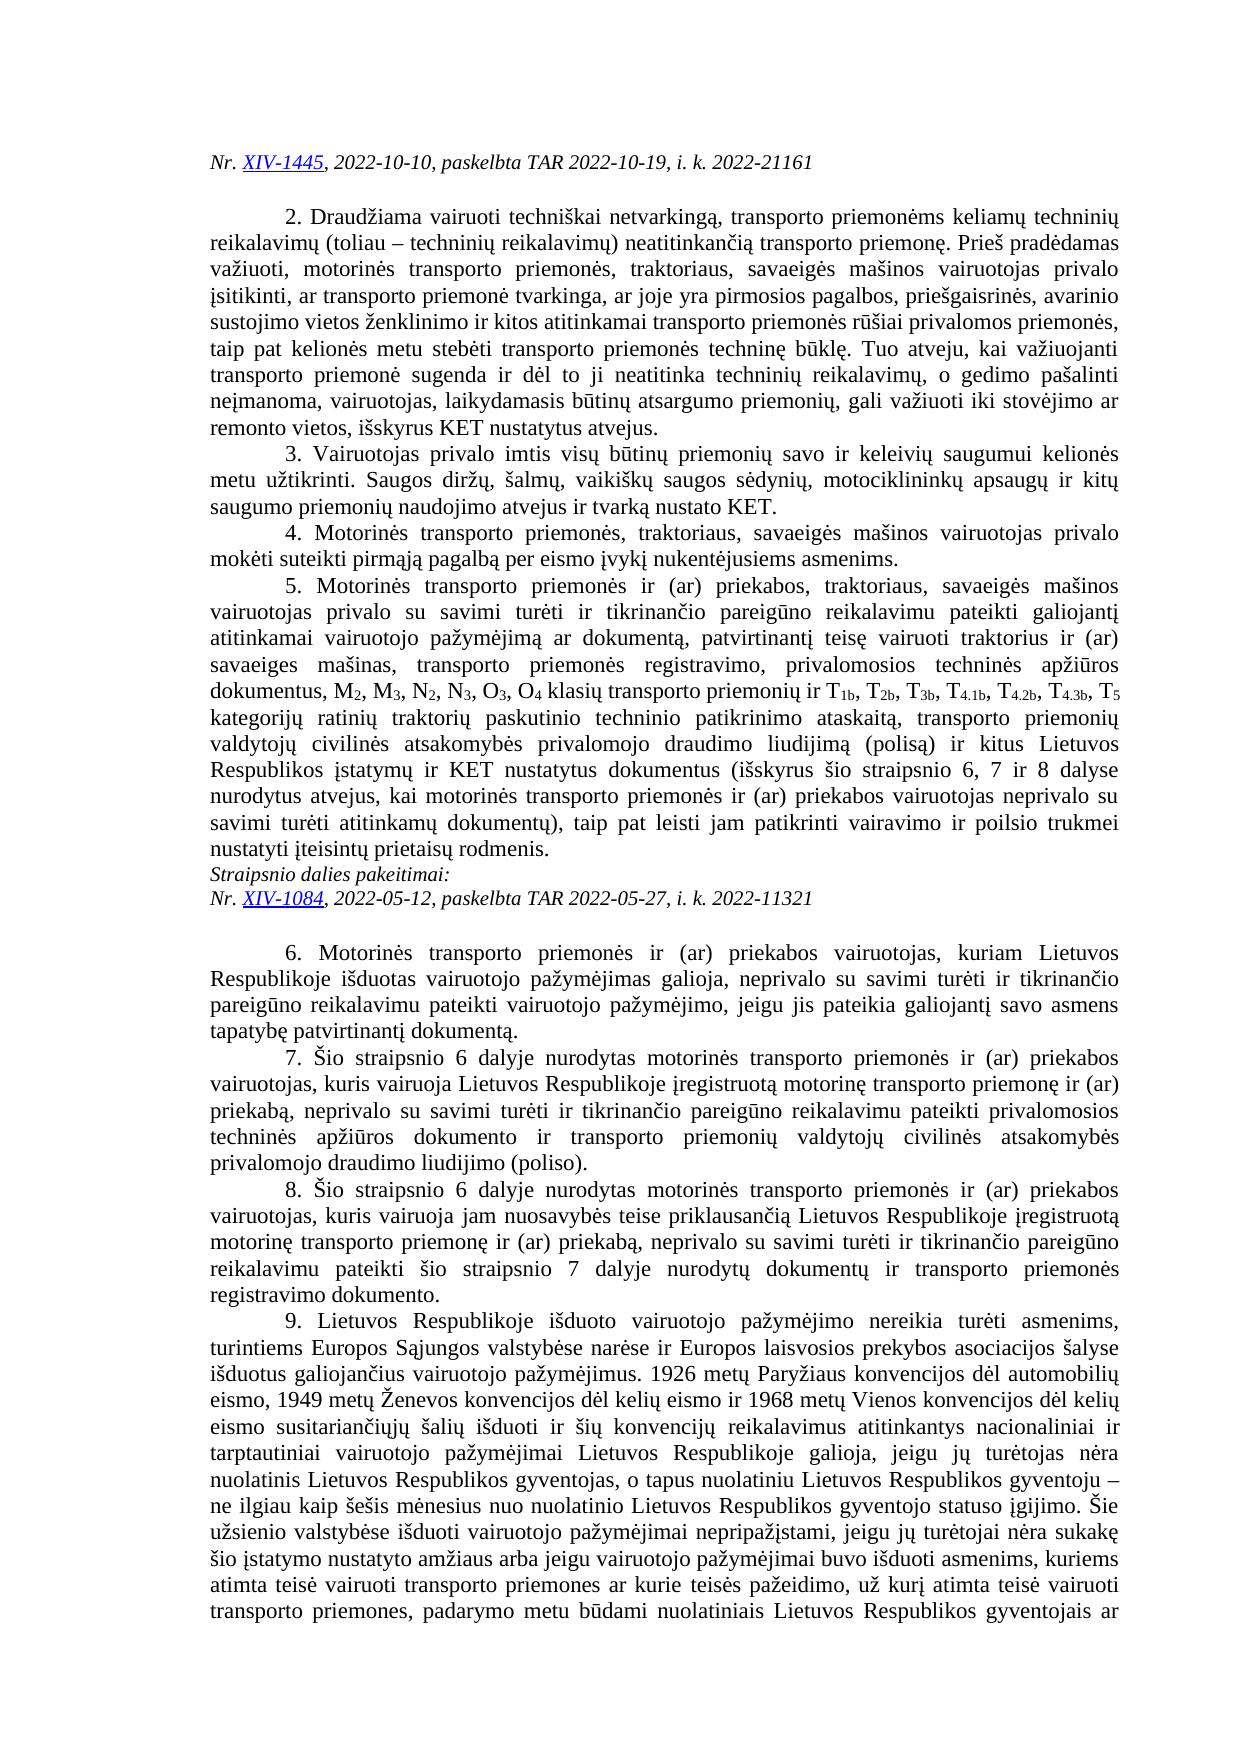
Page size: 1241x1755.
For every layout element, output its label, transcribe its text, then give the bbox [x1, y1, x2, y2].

text 5. Motorinės transporto priemonės ir (ar) priekabos, traktoriaus, savaeigės mašinos vairuotojas privalo su savimi turėti ir tikrinančio pareigūno reikalavimu pateikti galiojantį atitinkamai vairuotojo pažymėjimą ar dokumentą, patvirtinantį teisę vairuoti traktorius ir (ar) savaeiges mašinas, transporto priemonės registravimo, privalomosios techninės apžiūros dokumentus, M2, M3, N2, N3, O3, O4 klasių transporto priemonių ir T1b, T2b, T3b, T4.1b, T4.2b, T4.3b, T5 kategorijų ratinių traktorių paskutinio techninio patikrinimo ataskaitą, transporto priemonių valdytojų civilinės atsakomybės privalomojo draudimo liudijimą (polisą) ir kitus Lietuvos Respublikos įstatymų ir KET nustatytus dokumentus (išskyrus šio straipsnio 6, 7 ir 8 dalyse nurodytus atvejus, kai motorinės transporto priemonės ir (ar) priekabos vairuotojas neprivalo su savimi turėti atitinkamų dokumentų), taip pat leisti jam patikrinti vairavimo ir poilsio trukmei nustatyti įteisintų prietaisų rodmenis. [210, 572, 1120, 862]
text 4. Motorinės transporto priemonės, traktoriaus, savaeigės mašinos vairuotojas privalo mokėti suteikti pirmąją pagalbą per eismo įvykį nukentėjusiems asmenims. [210, 519, 1120, 572]
text 3. Vairuotojas privalo imtis visų būtinų priemonių savo ir keleivių saugumui kelionės metu užtikrinti. Saugos diržų, šalmų, vaikiškų saugos sėdynių, motociklininkų apsaugų ir kitų saugumo priemonių naudojimo atvejus ir tvarką nustato KET. [210, 440, 1120, 519]
text 9. Lietuvos Respublikoje išduoto vairuotojo pažymėjimo nereikia turėti asmenims, turintiems Europos Sąjungos valstybėse narėse ir Europos laisvosios prekybos asociacijos šalyse išduotus galiojančius vairuotojo pažymėjimus. 1926 metų Paryžiaus konvencijos dėl automobilių eismo, 1949 metų Ženevos konvencijos dėl kelių eismo ir 1968 metų Vienos konvencijos dėl kelių eismo susitariančiųjų šalių išduoti ir šių konvencijų reikalavimus atitinkantys nacionaliniai ir tarptautiniai vairuotojo pažymėjimai Lietuvos Respublikoje galioja, jeigu jų turėtojas nėra nuolatinis Lietuvos Respublikos gyventojas, o tapus nuolatiniu Lietuvos Respublikos gyventoju – ne ilgiau kaip šešis mėnesius nuo nuolatinio Lietuvos Respublikos gyventojo statuso įgijimo. Šie užsienio valstybėse išduoti vairuotojo pažymėjimai nepripažįstami, jeigu jų turėtojai nėra sukakę šio įstatymo nustatyto amžiaus arba jeigu vairuotojo pažymėjimai buvo išduoti asmenims, kuriems atimta teisė vairuoti transporto priemones ar kurie teisės pažeidimo, už kurį atimta teisė vairuoti transporto priemones, padarymo metu būdami nuolatiniais Lietuvos Respublikos gyventojais ar [210, 1307, 1120, 1624]
text Straipsnio dalies pakeitimai: [210, 862, 1120, 886]
text 7. Šio straipsnio 6 dalyje nurodytas motorinės transporto priemonės ir (ar) priekabos vairuotojas, kuris vairuoja Lietuvos Respublikoje įregistruotą motorinę transporto priemonę ir (ar) priekabą, neprivalo su savimi turėti ir tikrinančio pareigūno reikalavimu pateikti privalomosios techninės apžiūros dokumento ir transporto priemonių valdytojų civilinės atsakomybės privalomojo draudimo liudijimo (poliso). [210, 1044, 1120, 1176]
text 6. Motorinės transporto priemonės ir (ar) priekabos vairuotojas, kuriam Lietuvos Respublikoje išduotas vairuotojo pažymėjimas galioja, neprivalo su savimi turėti ir tikrinančio pareigūno reikalavimu pateikti vairuotojo pažymėjimo, jeigu jis pateikia galiojantį savo asmens tapatybę patvirtinantį dokumentą. [210, 938, 1120, 1044]
text 8. Šio straipsnio 6 dalyje nurodytas motorinės transporto priemonės ir (ar) priekabos vairuotojas, kuris vairuoja jam nuosavybės teise priklausančią Lietuvos Respublikoje įregistruotą motorinę transporto priemonę ir (ar) priekabą, neprivalo su savimi turėti ir tikrinančio pareigūno reikalavimu pateikti šio straipsnio 7 dalyje nurodytų dokumentų ir transporto priemonės registravimo dokumento. [210, 1176, 1120, 1307]
text 2. Draudžiama vairuoti techniškai netvarkingą, transporto priemonėms keliamų techninių reikalavimų (toliau – techninių reikalavimų) neatitinkančią transporto priemonę. Prieš pradėdamas važiuoti, motorinės transporto priemonės, traktoriaus, savaeigės mašinos vairuotojas privalo įsitikinti, ar transporto priemonė tvarkinga, ar joje yra pirmosios pagalbos, priešgaisrinės, avarinio sustojimo vietos ženklinimo ir kitos atitinkamai transporto priemonės rūšiai privalomos priemonės, taip pat kelionės metu stebėti transporto priemonės techninę būklę. Tuo atveju, kai važiuojanti transporto priemonė sugenda ir dėl to ji neatitinka techninių reikalavimų, o gedimo pašalinti neįmanoma, vairuotojas, laikydamasis būtinų atsargumo priemonių, gali važiuoti iki stovėjimo ar remonto vietos, išskyrus KET nustatytus atvejus. [210, 203, 1120, 440]
text Nr. XIV-1445, 2022-10-10, paskelbta TAR 2022-10-19, i. k. 2022-21161 [210, 150, 1120, 174]
text Nr. XIV-1084, 2022-05-12, paskelbta TAR 2022-05-27, i. k. 2022-11321 [210, 886, 1120, 910]
